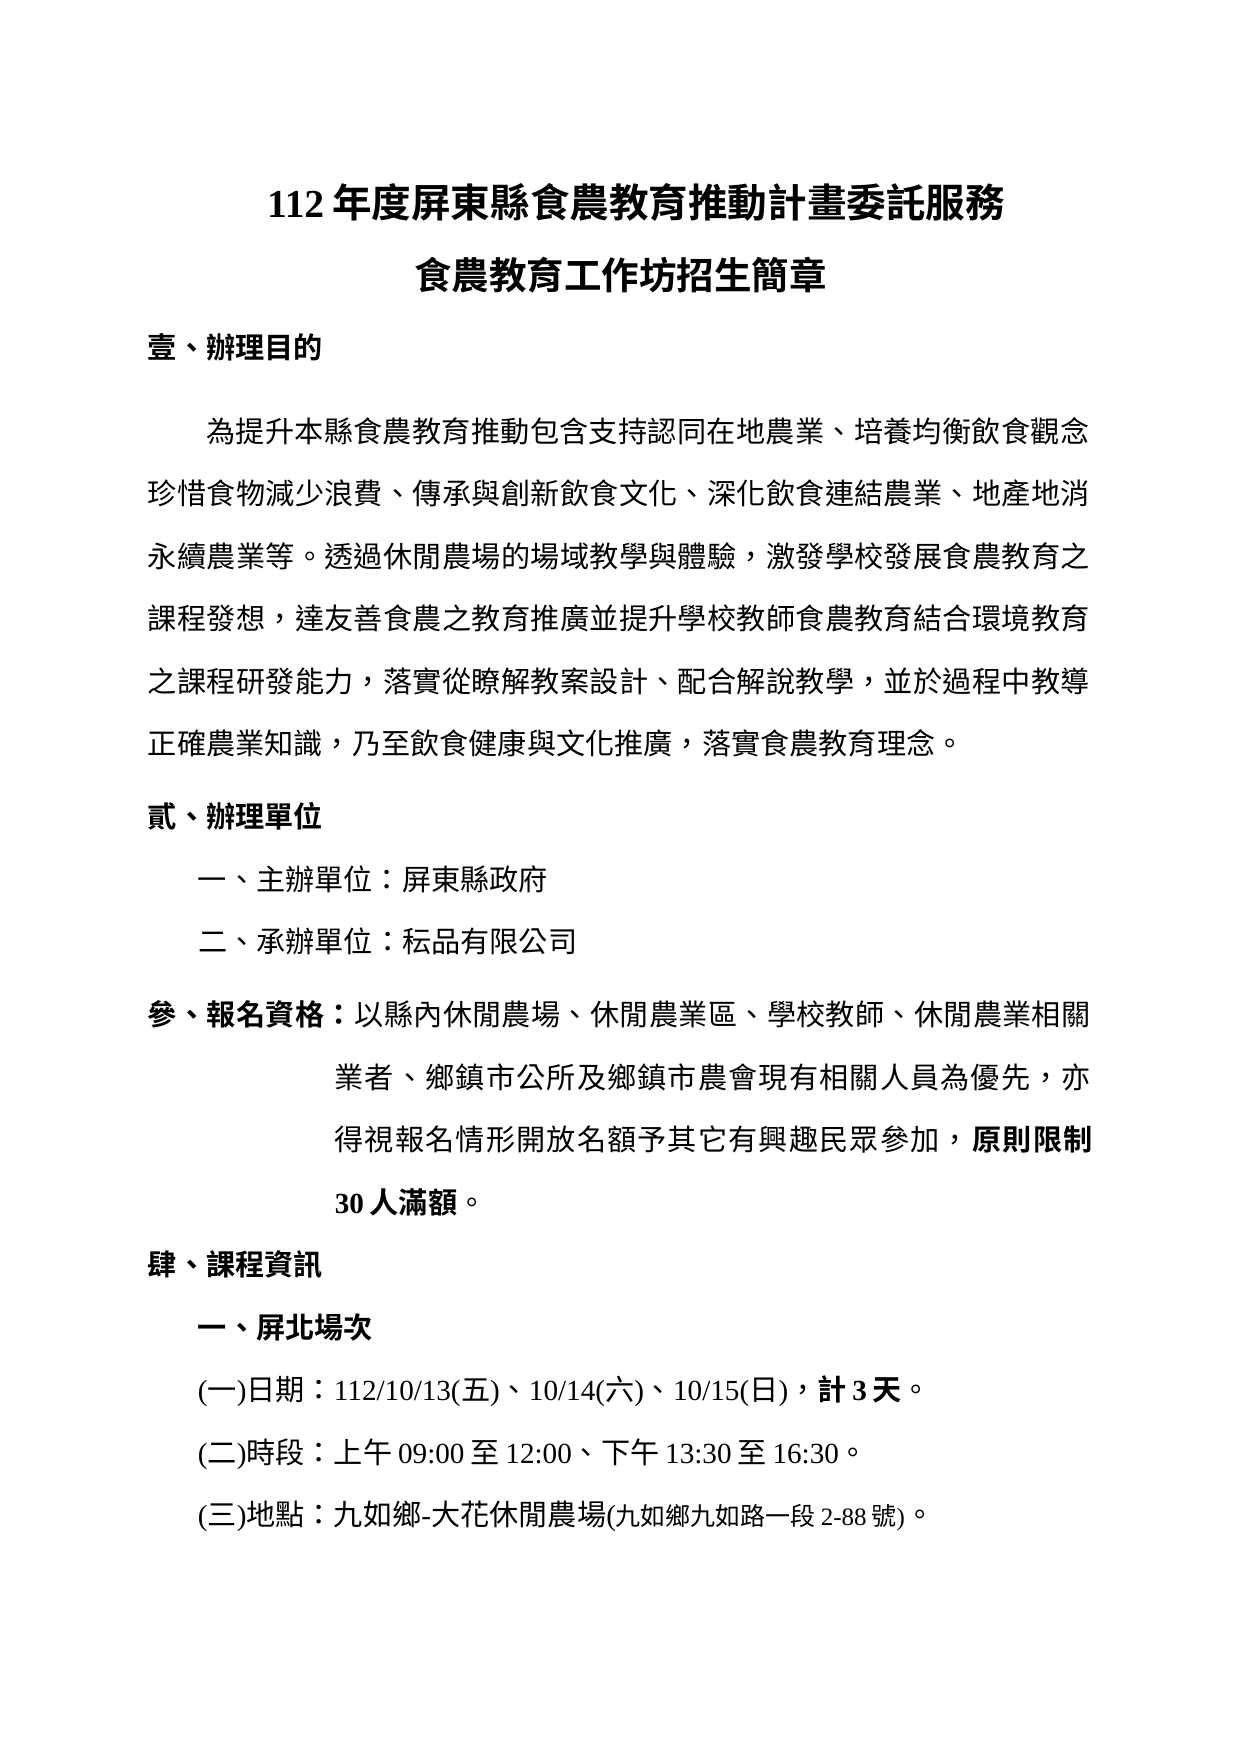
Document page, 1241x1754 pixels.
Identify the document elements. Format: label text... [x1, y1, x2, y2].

text 112年度屏東縣食農教育推動計畫委託服務 [148, 158, 1124, 221]
text 為提升本縣食農教育推動包含支持認同在地農業、培養均衡飲食觀念、珍惜食物減少浪費、傳承與創新飲食文化、深化飲食連結農業、地產地消永續農業等。透過休閒農場的場域教學與體驗，激發學校發展食農教育之課程發想，達友善食農之教育推廣並提升學校教師食農教育結合環境教育之課程研發能力，落實從瞭解教案設計、配合解說教學，並於過程中教導正確農業知識，乃至飲食健康與文化推廣，落實食農教育理念。 [148, 388, 1092, 763]
text 肆、課程資訊 [148, 1221, 1092, 1284]
text 二、承辦單位：秐品有限公司 [198, 898, 1092, 961]
text 壹、辦理目的 [148, 304, 1092, 367]
text (二)時段：上午09:00至12:00、下午13:30至16:30。 [198, 1409, 1092, 1471]
text 一、主辦單位：屏東縣政府 [198, 836, 1092, 898]
text 食農教育工作坊招生簡章 [148, 231, 1092, 294]
text (三)地點：九如鄉-大花休閒農場(九如鄉九如路一段2-88號)。 [198, 1471, 1092, 1534]
text 一、屏北場次 [198, 1284, 1092, 1346]
text (一)日期：112/10/13(五)、10/14(六)、10/15(日)，計3天。 [198, 1346, 1092, 1409]
text 參、報名資格：以縣內休閒農場、休閒農業區、學校教師、休閒農業相關業者、鄉鎮市公所及鄉鎮市農會現有相關人員為優先，亦得視報名情形開放名額予其它有興趣民眾參加，原則限制30人滿額。 [148, 971, 1092, 1221]
text 貳、辦理單位 [148, 773, 1092, 836]
